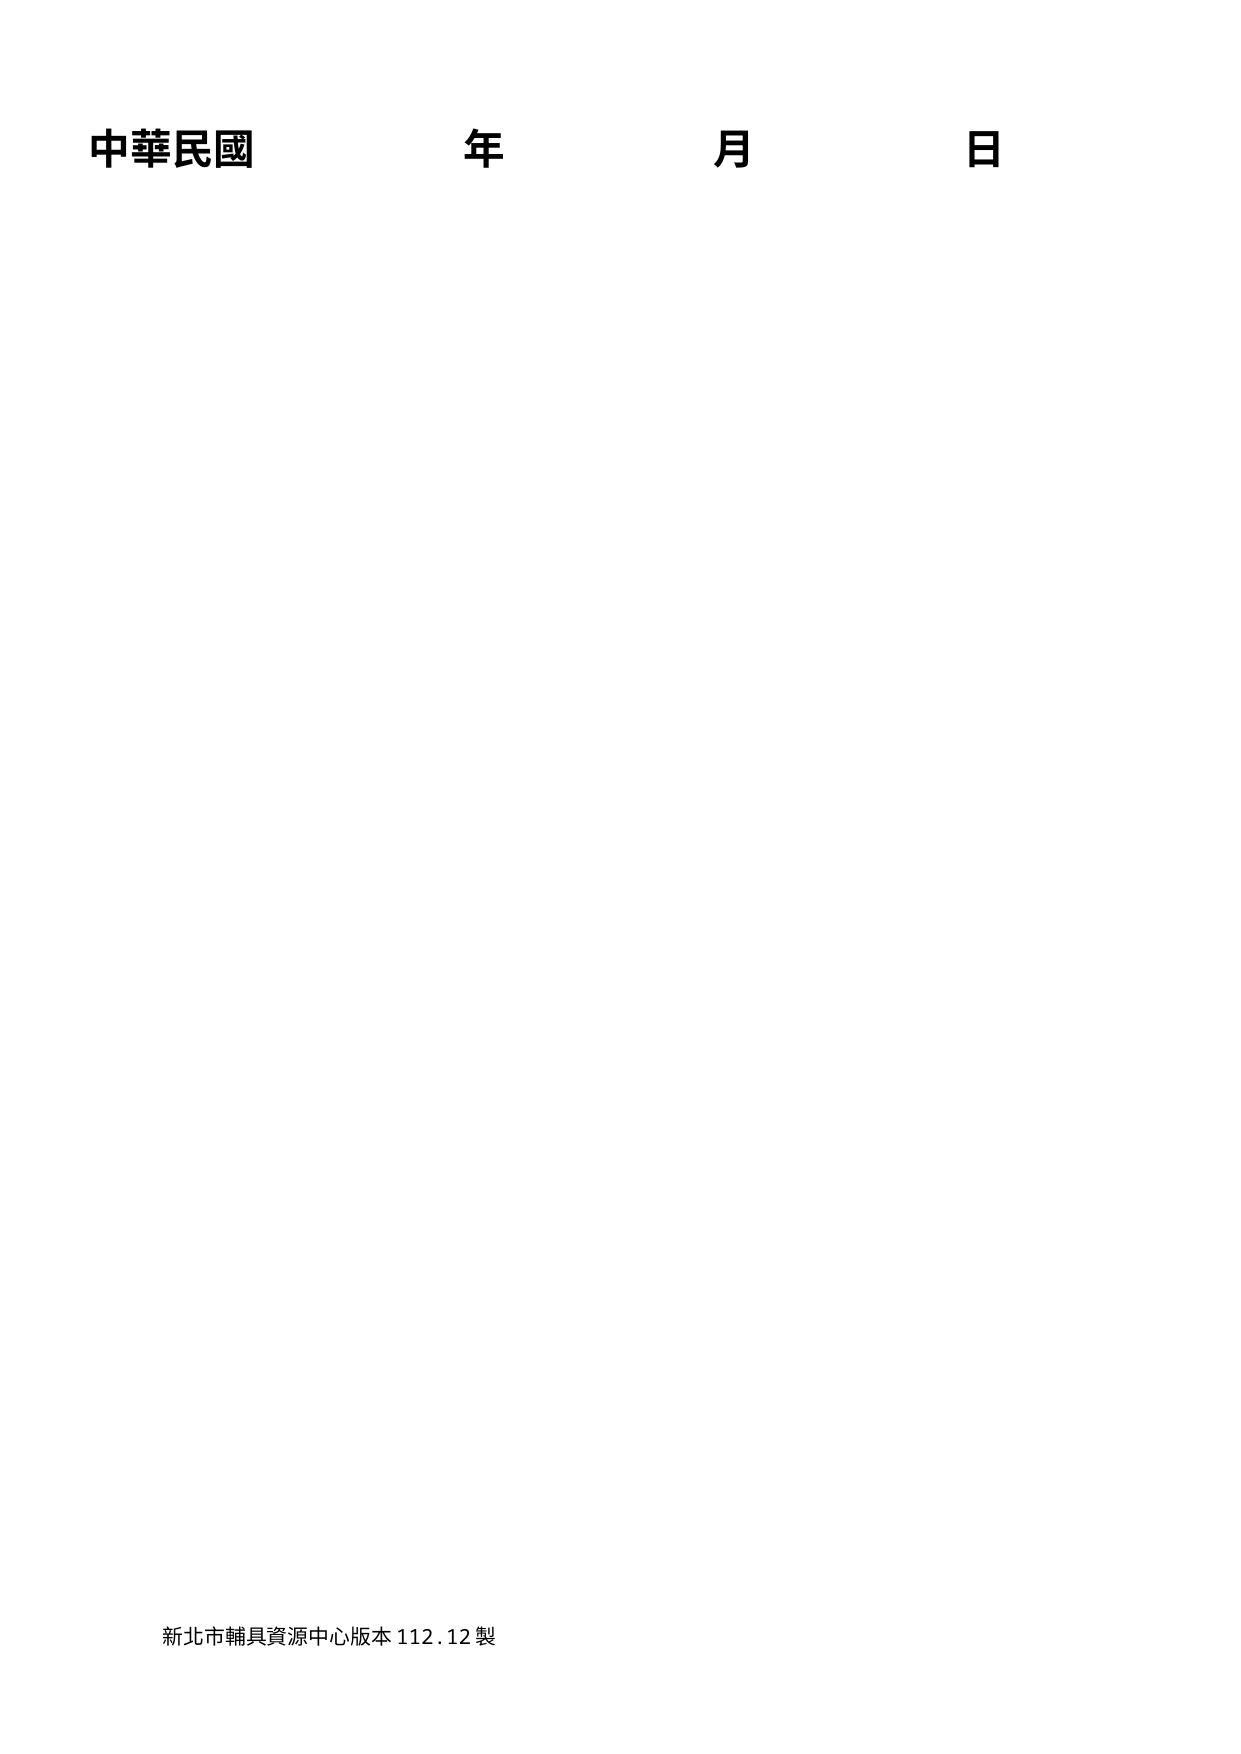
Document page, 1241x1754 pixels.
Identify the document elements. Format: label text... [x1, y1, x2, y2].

text 中華民國 年 月 日 [89, 104, 1152, 167]
